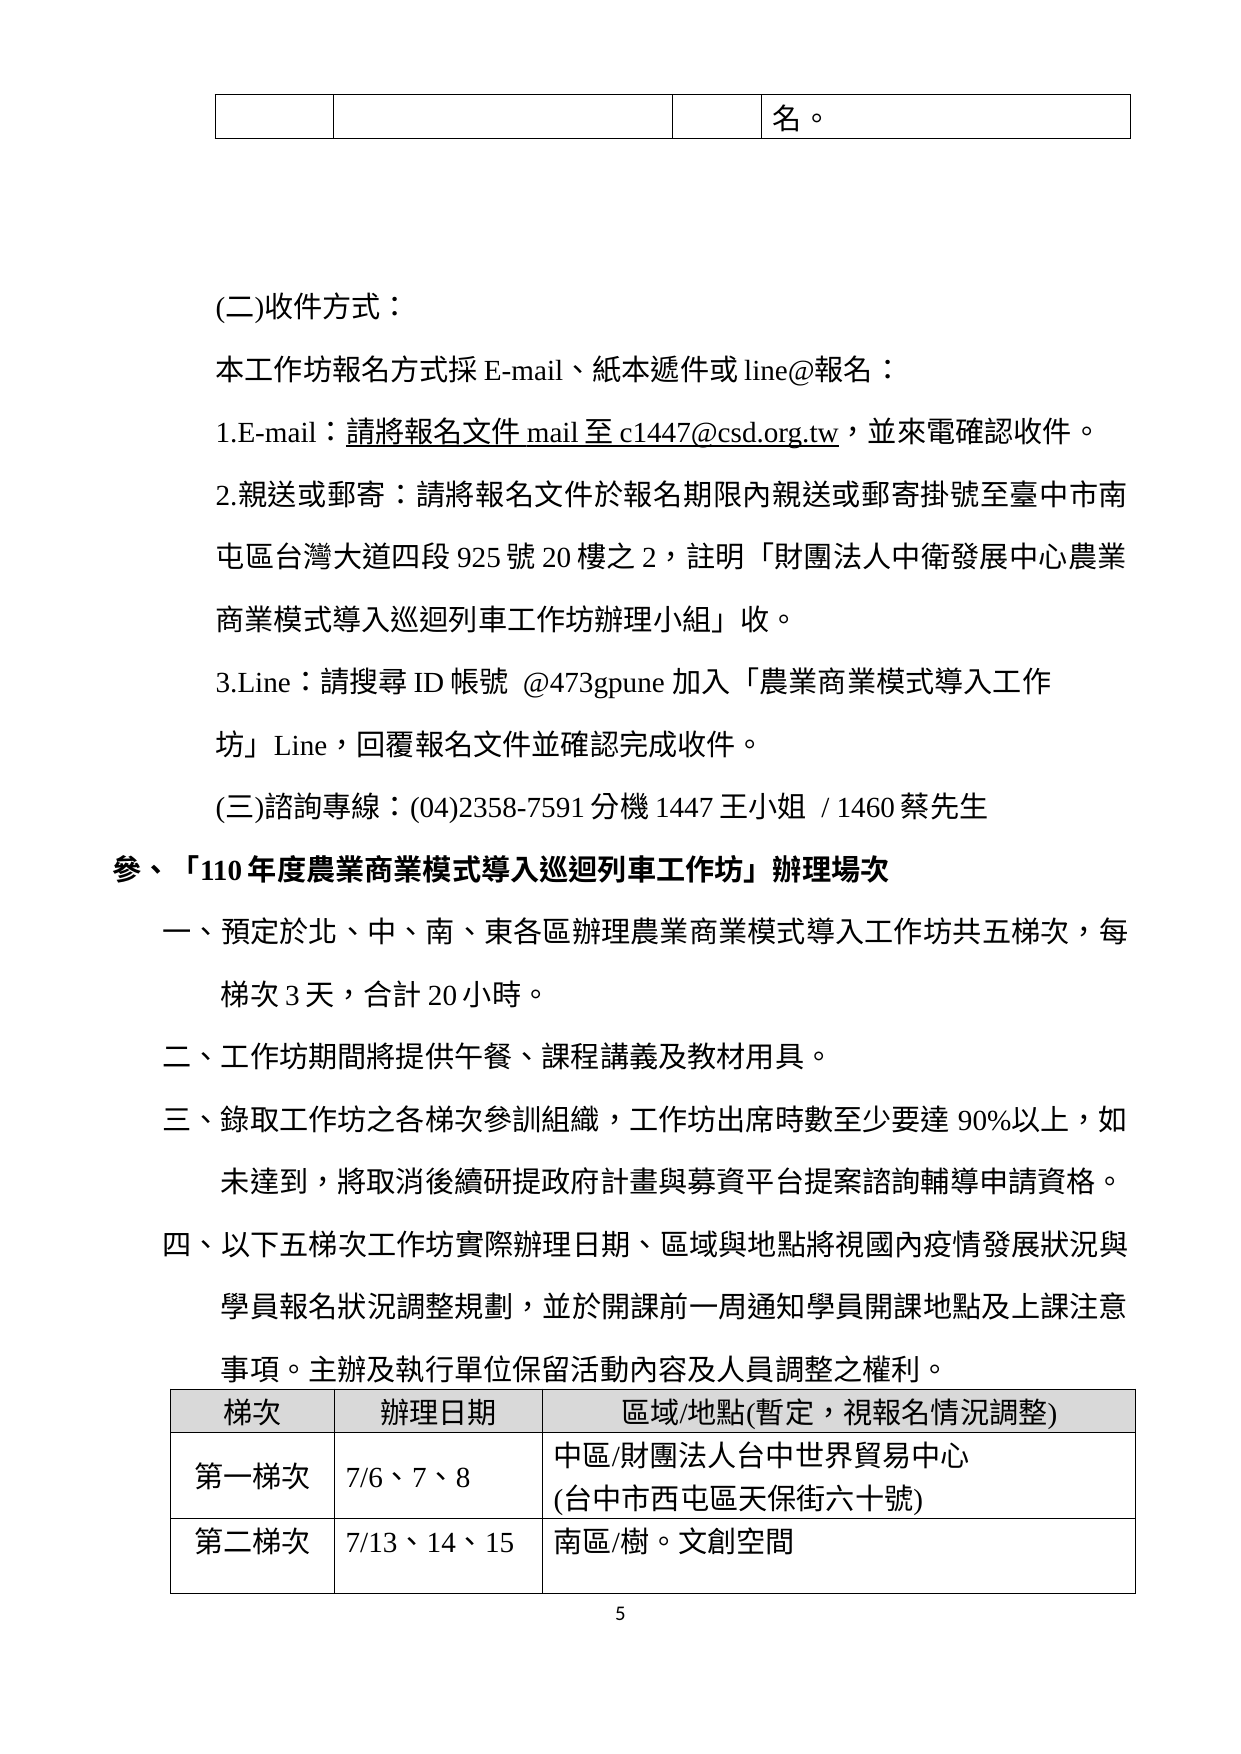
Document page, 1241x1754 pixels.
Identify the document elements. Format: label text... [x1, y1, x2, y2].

text 二、工作坊期間將提供午餐、課程講義及教材用具。 [162, 1013, 1128, 1076]
table_cell [216, 95, 333, 137]
text 3.Line：請搜尋ID帳號 @473gpune 加入「農業商業模式導入工作坊」Line，回覆報名文件並確認完成收件。 [215, 638, 1128, 763]
table_header 區域/地點(暫定，視報名情況調整) [543, 1390, 1135, 1432]
table_header 辦理日期 [335, 1390, 542, 1432]
table_cell 名。 [762, 95, 1130, 137]
table_cell 7/6、7、8 [335, 1433, 542, 1517]
text 本工作坊報名方式採E-mail、紙本遞件或line@報名： [215, 326, 1128, 388]
table_cell 第一梯次 [171, 1433, 334, 1517]
text 1.E-mail：請將報名文件mail至c1447@csd.org.tw，並來電確認收件。 [215, 388, 1128, 451]
text 四、以下五梯次工作坊實際辦理日期、區域與地點將視國內疫情發展狀況與學員報名狀況調整規劃，並於開課前一周通知學員開課地點及上課注意事項。主辦及執行單位保留活動內容及人員調整之權利。 [162, 1201, 1128, 1388]
table_cell [334, 95, 672, 137]
table_header 梯次 [171, 1390, 334, 1432]
text 2.親送或郵寄：請將報名文件於報名期限內親送或郵寄掛號至臺中市南屯區台灣大道四段925號20樓之2，註明「財團法人中衛發展中心農業商業模式導入巡迴列車工作坊辦理小組」收。 [215, 451, 1128, 638]
table_cell 第二梯次 [171, 1519, 334, 1593]
table_cell 7/13、14、15 [335, 1519, 542, 1593]
text (二)收件方式： [215, 263, 1128, 326]
table_cell 中區/財團法人台中世界貿易中心 (台中市西屯區天保街六十號) [543, 1433, 1135, 1517]
text 參、「110年度農業商業模式導入巡迴列車工作坊」辦理場次 [112, 826, 1128, 888]
text (三)諮詢專線：(04)2358-7591分機1447王小姐 / 1460蔡先生 [215, 763, 1128, 826]
table_cell 南區/樹。文創空間 [543, 1519, 1135, 1593]
text 三、錄取工作坊之各梯次參訓組織，工作坊出席時數至少要達90%以上，如未達到，將取消後續研提政府計畫與募資平台提案諮詢輔導申請資格。 [162, 1076, 1128, 1201]
text 一、預定於北、中、南、東各區辦理農業商業模式導入工作坊共五梯次，每梯次3天，合計20小時。 [162, 888, 1128, 1013]
table_cell [673, 95, 761, 137]
